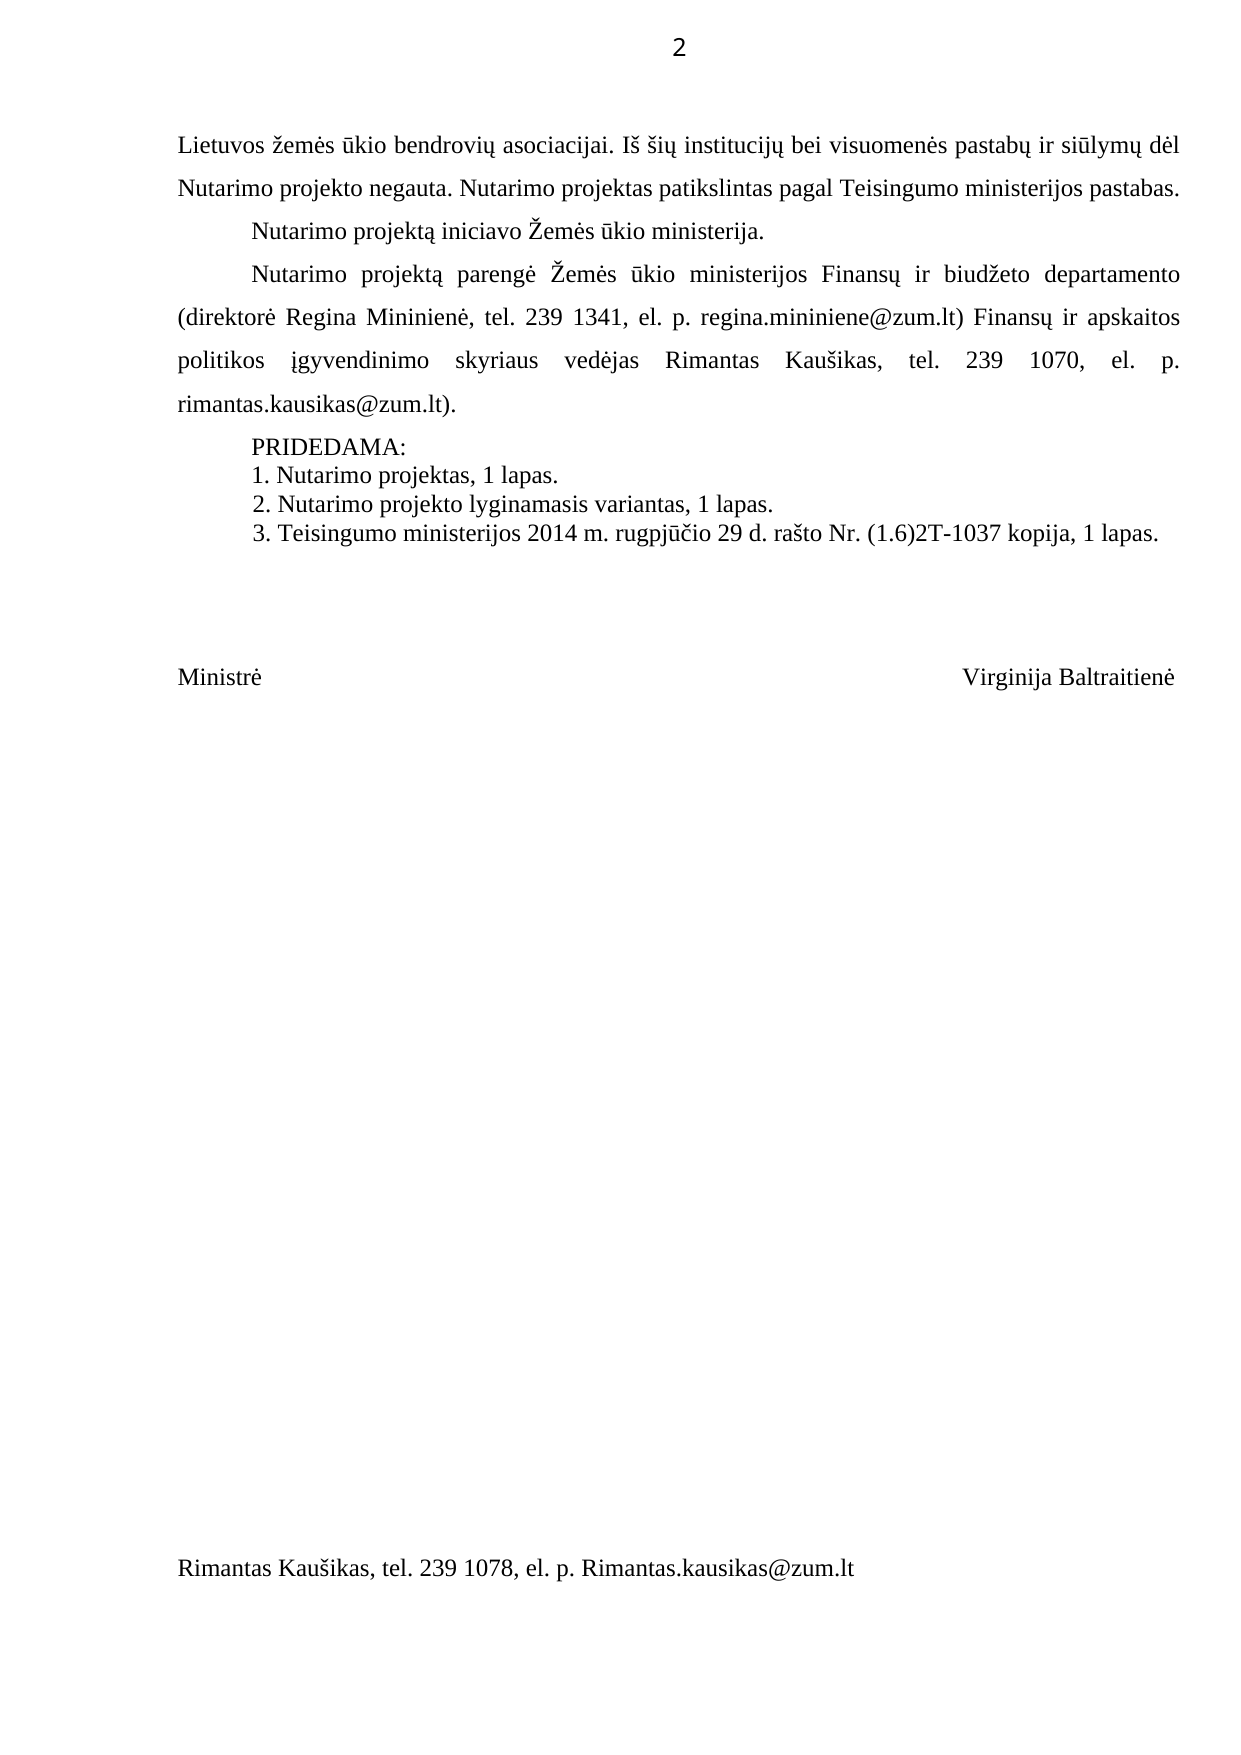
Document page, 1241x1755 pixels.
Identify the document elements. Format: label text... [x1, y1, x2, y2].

text 2. Nutarimo projekto lyginamasis variantas, 1 lapas. [177, 489, 1181, 518]
text Lietuvos žemės ūkio bendrovių asociacijai. Iš šių institucijų bei visuomenės pastabų ir siūlymų dėl Nutarimo projekto negauta. Nutarimo projektas patikslintas pagal Teisingumo ministerijos pastabas. [177, 130, 1181, 202]
text 3. Teisingumo ministerijos 2014 m. rugpjūčio 29 d. rašto Nr. (1.6)2T-1037 kopija, 1 lapas. [177, 518, 1181, 547]
text PRIDEDAMA: [177, 432, 1181, 461]
text Rimantas Kaušikas, tel. 239 1078, el. p. Rimantas.kausikas@zum.lt [177, 1553, 1181, 1582]
text Nutarimo projektą iniciavo Žemės ūkio ministerija. [177, 216, 1181, 245]
text Ministrė Virginija Baltraitienė [177, 662, 1181, 691]
text Nutarimo projektą parengė Žemės ūkio ministerijos Finansų ir biudžeto departamento (direktorė Regina Mininienė, tel. 239 1341, el. p. regina.mininiene@zum.lt) Finansų ir apskaitos politikos įgyvendinimo skyriaus vedėjas Rimantas Kaušikas, tel. 239 1070, el. p. rimantas.kausikas@zum.lt). [177, 259, 1181, 417]
text 1. Nutarimo projektas, 1 lapas. [177, 461, 1181, 489]
